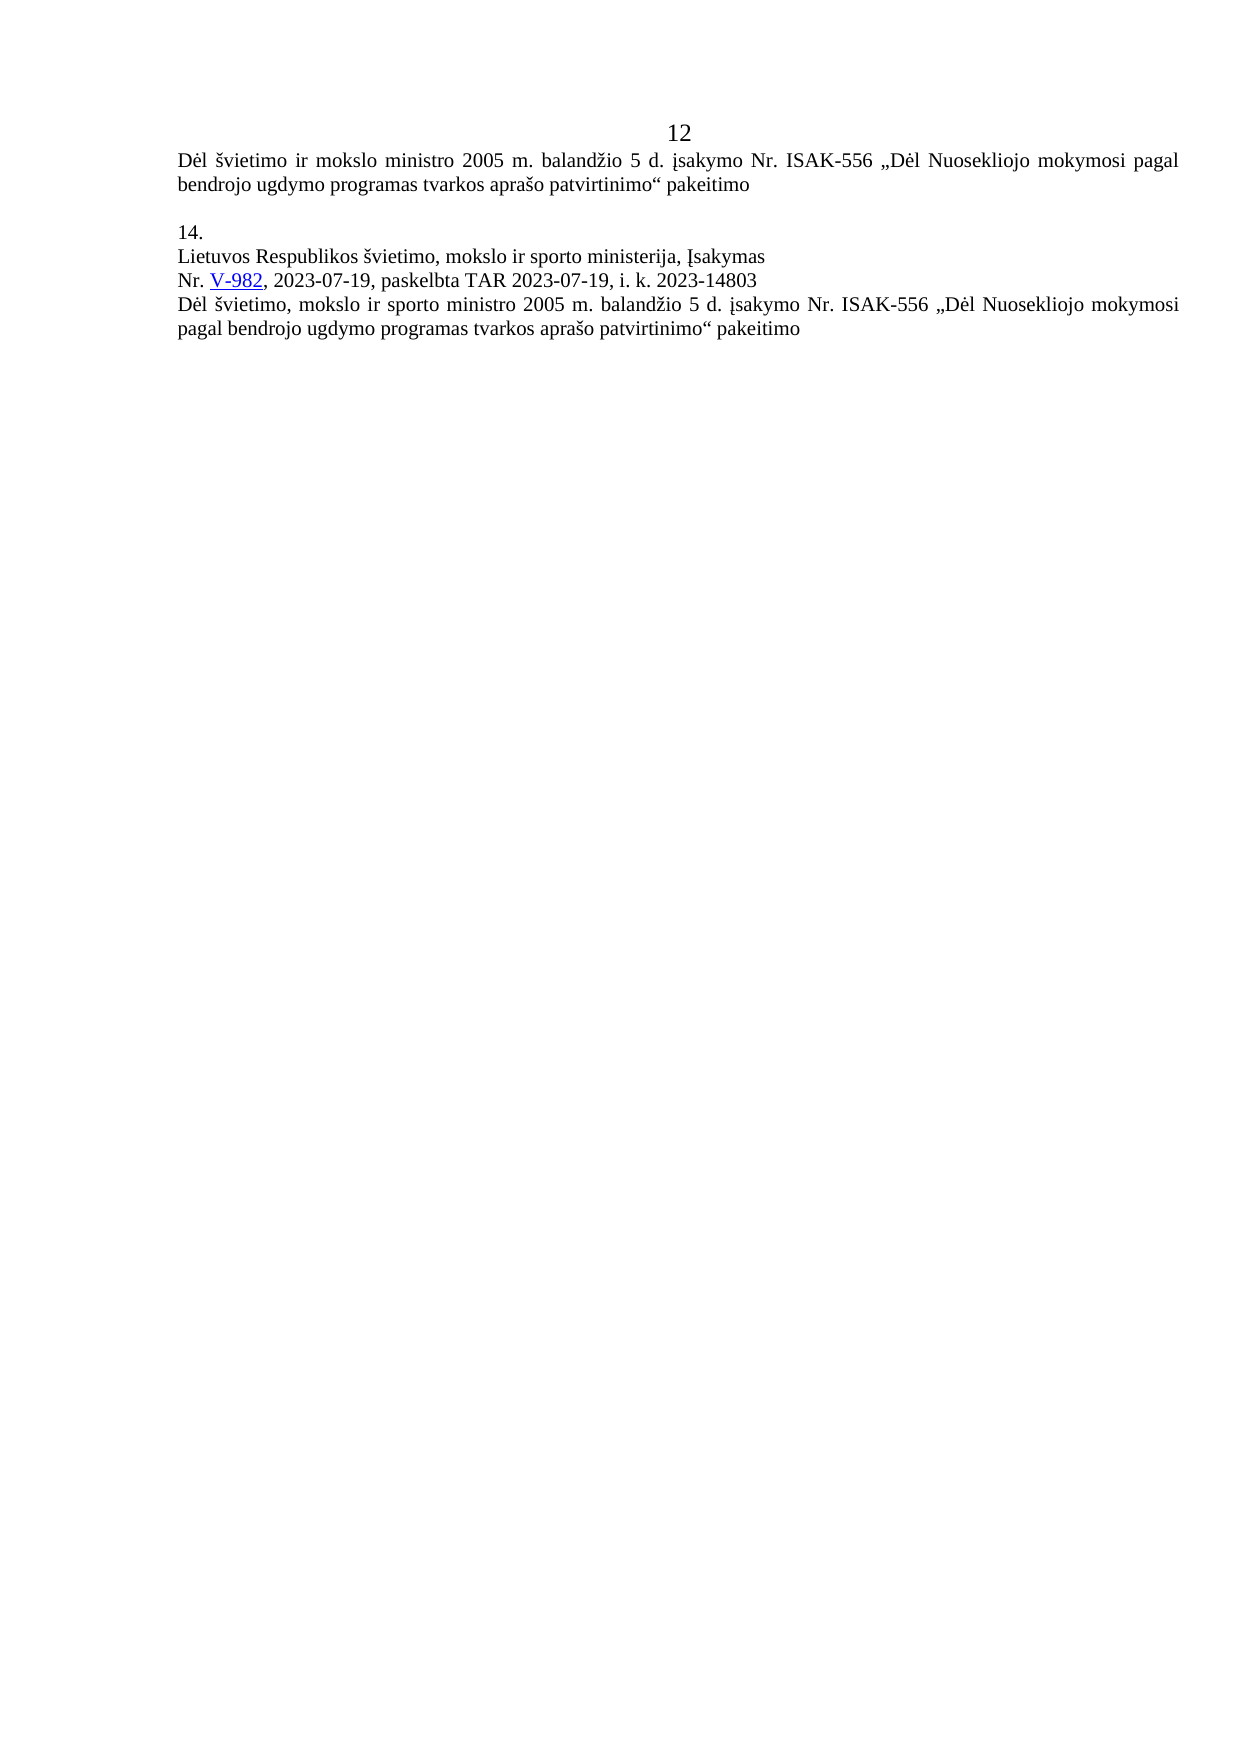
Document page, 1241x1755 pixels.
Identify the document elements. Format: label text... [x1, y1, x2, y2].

text Lietuvos Respublikos švietimo, mokslo ir sporto ministerija, Įsakymas [177, 244, 1181, 268]
text Dėl švietimo, mokslo ir sporto ministro 2005 m. balandžio 5 d. įsakymo Nr. ISAK-556 „Dėl Nuosekliojo mokymosi pagal bendrojo ugdymo programas tvarkos aprašo patvirtinimo“ pakeitimo [177, 292, 1181, 340]
text Nr. V-982, 2023-07-19, paskelbta TAR 2023-07-19, i. k. 2023-14803 [177, 268, 1181, 292]
text 14. [177, 220, 1181, 244]
text Dėl švietimo ir mokslo ministro 2005 m. balandžio 5 d. įsakymo Nr. ISAK-556 „Dėl Nuosekliojo mokymosi pagal bendrojo ugdymo programas tvarkos aprašo patvirtinimo“ pakeitimo [177, 148, 1181, 196]
